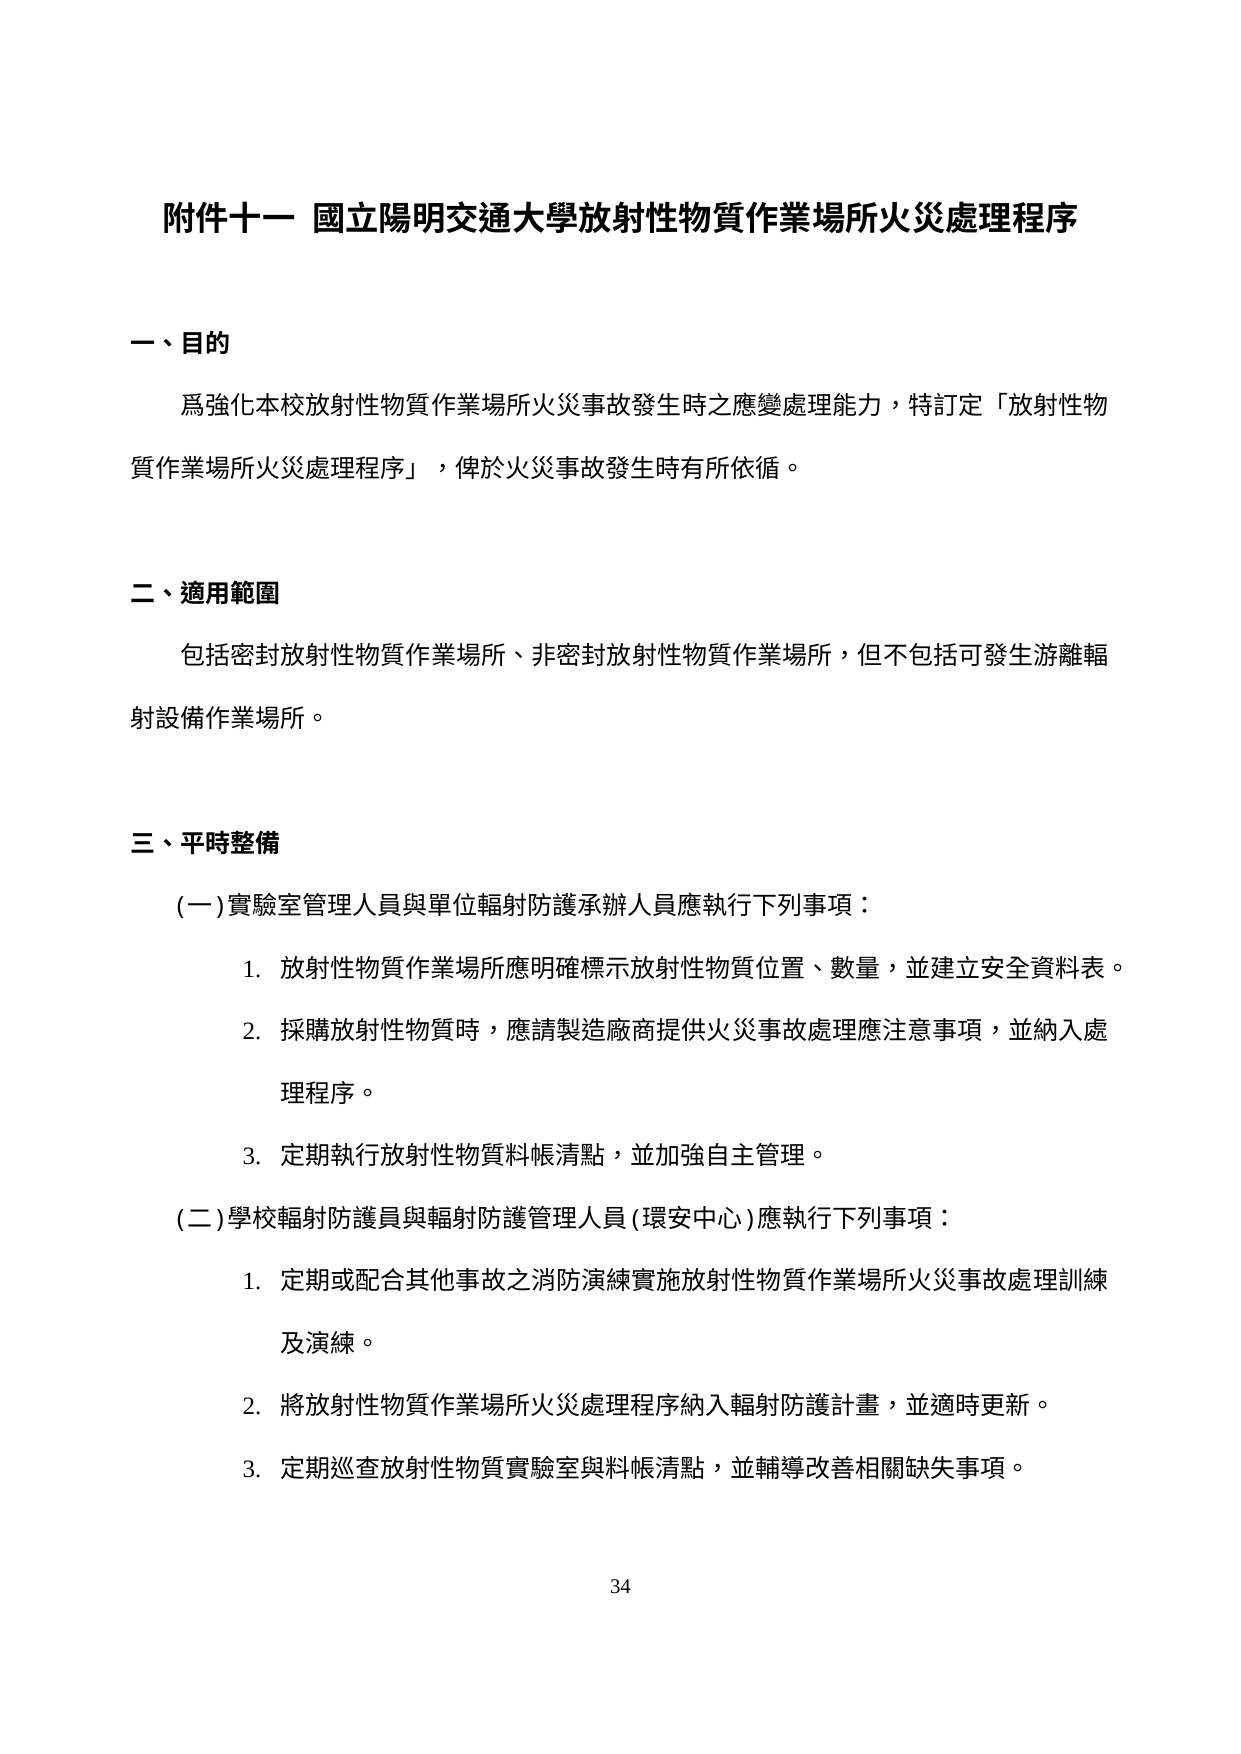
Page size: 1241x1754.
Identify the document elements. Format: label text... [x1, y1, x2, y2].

text 爲強化本校放射性物質作業場所火災事故發生時之應變處理能力，特訂定「放射性物質作業場所火災處理程序」，俾於火災事故發生時有所依循。 [130, 362, 1110, 487]
list 定期執行放射性物質料帳清點，並加強自主管理。 [242, 1112, 1110, 1175]
list 採購放射性物質時，應請製造廠商提供火災事故處理應注意事項，並納入處理程序。 [242, 987, 1110, 1112]
list 定期或配合其他事故之消防演練實施放射性物質作業場所火災事故處理訓練及演練。 [242, 1237, 1110, 1362]
text 二、適用範圍 [130, 550, 1110, 612]
text 三、平時整備 [130, 800, 1110, 862]
list 定期巡查放射性物質實驗室與料帳清點，並輔導改善相關缺失事項。 [242, 1425, 1110, 1487]
text (二)學校輻射防護員與輻射防護管理人員(環安中心)應執行下列事項： [130, 1175, 1110, 1237]
list 將放射性物質作業場所火災處理程序納入輻射防護計畫，並適時更新。 [242, 1362, 1110, 1425]
text 包括密封放射性物質作業場所、非密封放射性物質作業場所，但不包括可發生游離輻射設備作業場所。 [130, 612, 1110, 737]
text (一)實驗室管理人員與單位輻射防護承辦人員應執行下列事項： [130, 862, 1110, 925]
text 一、目的 [130, 300, 1110, 362]
text 附件十一 國立陽明交通大學放射性物質作業場所火災處理程序 [130, 175, 1110, 237]
list 放射性物質作業場所應明確標示放射性物質位置、數量，並建立安全資料表。 [242, 925, 1110, 987]
